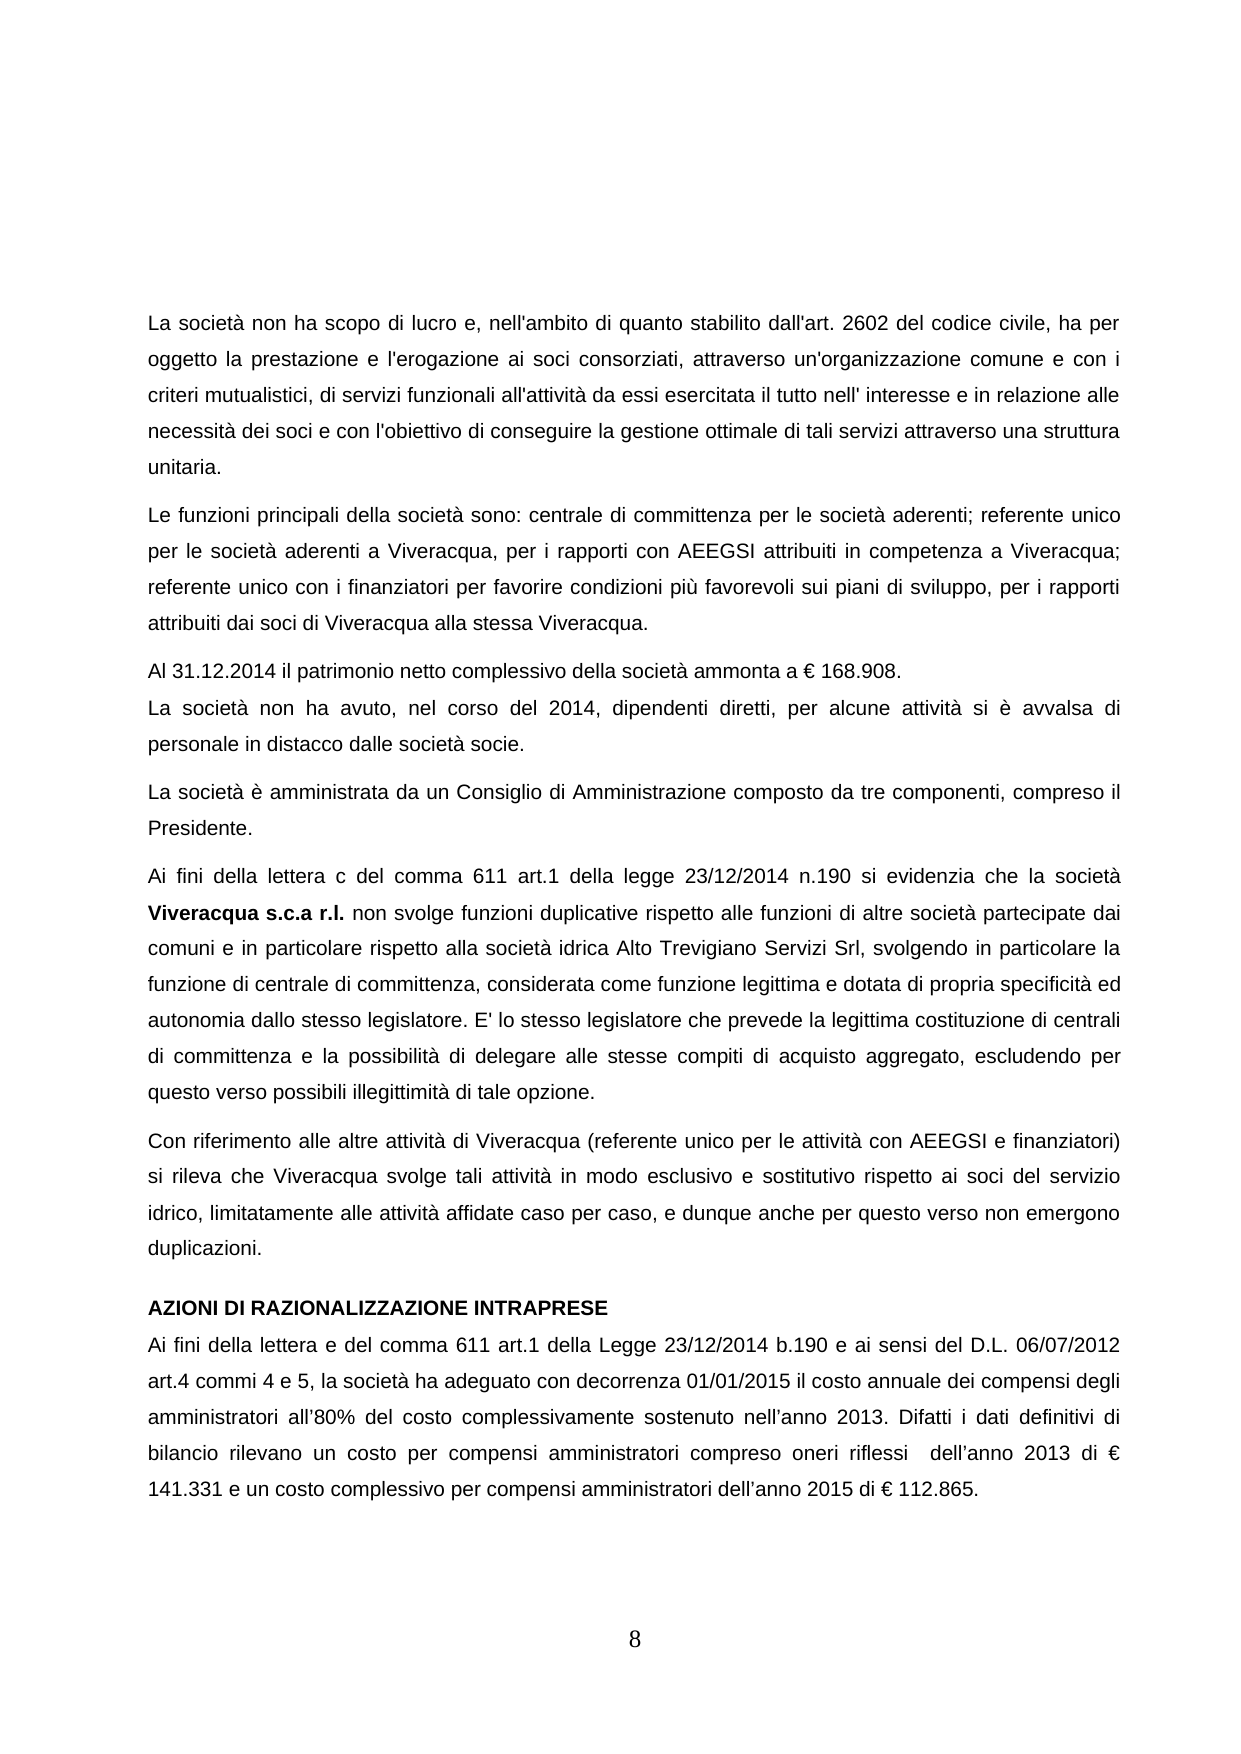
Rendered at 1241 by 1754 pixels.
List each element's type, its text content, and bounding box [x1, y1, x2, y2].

text Ai fini della lettera c del comma 611 art.1 della legge 23/12/2014 n.190 si evidenzia che la società Viveracqua s.c.a r.l. non svolge funzioni duplicative rispetto alle funzioni di altre società partecipate dai comuni e in particolare rispetto alla società idrica Alto Trevigiano Servizi Srl, svolgendo in particolare la funzione di centrale di committenza, considerata come funzione legittima e dotata di propria specificità ed autonomia dallo stesso legislatore. E' lo stesso legislatore che prevede la legittima costituzione di centrali di committenza e la possibilità di delegare alle stesse compiti di acquisto aggregato, escludendo per questo verso possibili illegittimità di tale opzione. [148, 864, 1122, 1104]
text Le funzioni principali della società sono: centrale di committenza per le società aderenti; referente unico per le società aderenti a Viveracqua, per i rapporti con AEEGSI attribuiti in competenza a Viveracqua; referente unico con i finanziatori per favorire condizioni più favorevoli sui piani di sviluppo, per i rapporti attribuiti dai soci di Viveracqua alla stessa Viveracqua. [148, 503, 1122, 635]
text La società non ha scopo di lucro e, nell'ambito di quanto stabilito dall'art. 2602 del codice civile, ha per oggetto la prestazione e l'erogazione ai soci consorziati, attraverso un'organizzazione comune e con i criteri mutualistici, di servizi funzionali all'attività da essi esercitata il tutto nell' interesse e in relazione alle necessità dei soci e con l'obiettivo di conseguire la gestione ottimale di tali servizi attraverso una struttura unitaria. [148, 311, 1122, 478]
text AZIONI DI RAZIONALIZZAZIONE INTRAPRESE [148, 1296, 1122, 1320]
text Al 31.12.2014 il patrimonio netto complessivo della società ammonta a € 168.908. [148, 659, 1122, 683]
text La società è amministrata da un Consiglio di Amministrazione composto da tre componenti, compreso il Presidente. [148, 780, 1122, 840]
text Ai fini della lettera e del comma 611 art.1 della Legge 23/12/2014 b.190 e ai sensi del D.L. 06/07/2012 art.4 commi 4 e 5, la società ha adeguato con decorrenza 01/01/2015 il costo annuale dei compensi degli amministratori all’80% del costo complessivamente sostenuto nell’anno 2013. Difatti i dati definitivi di bilancio rilevano un costo per compensi amministratori compreso oneri riflessi dell’anno 2013 di € 141.331 e un costo complessivo per compensi amministratori dell’anno 2015 di € 112.865. [148, 1333, 1122, 1500]
text La società non ha avuto, nel corso del 2014, dipendenti diretti, per alcune attività si è avvalsa di personale in distacco dalle società socie. [148, 696, 1122, 756]
text Con riferimento alle altre attività di Viveracqua (referente unico per le attività con AEEGSI e finanziatori) si rileva che Viveracqua svolge tali attività in modo esclusivo e sostitutivo rispetto ai soci del servizio idrico, limitatamente alle attività affidate caso per caso, e dunque anche per questo verso non emergono duplicazioni. [148, 1128, 1122, 1260]
